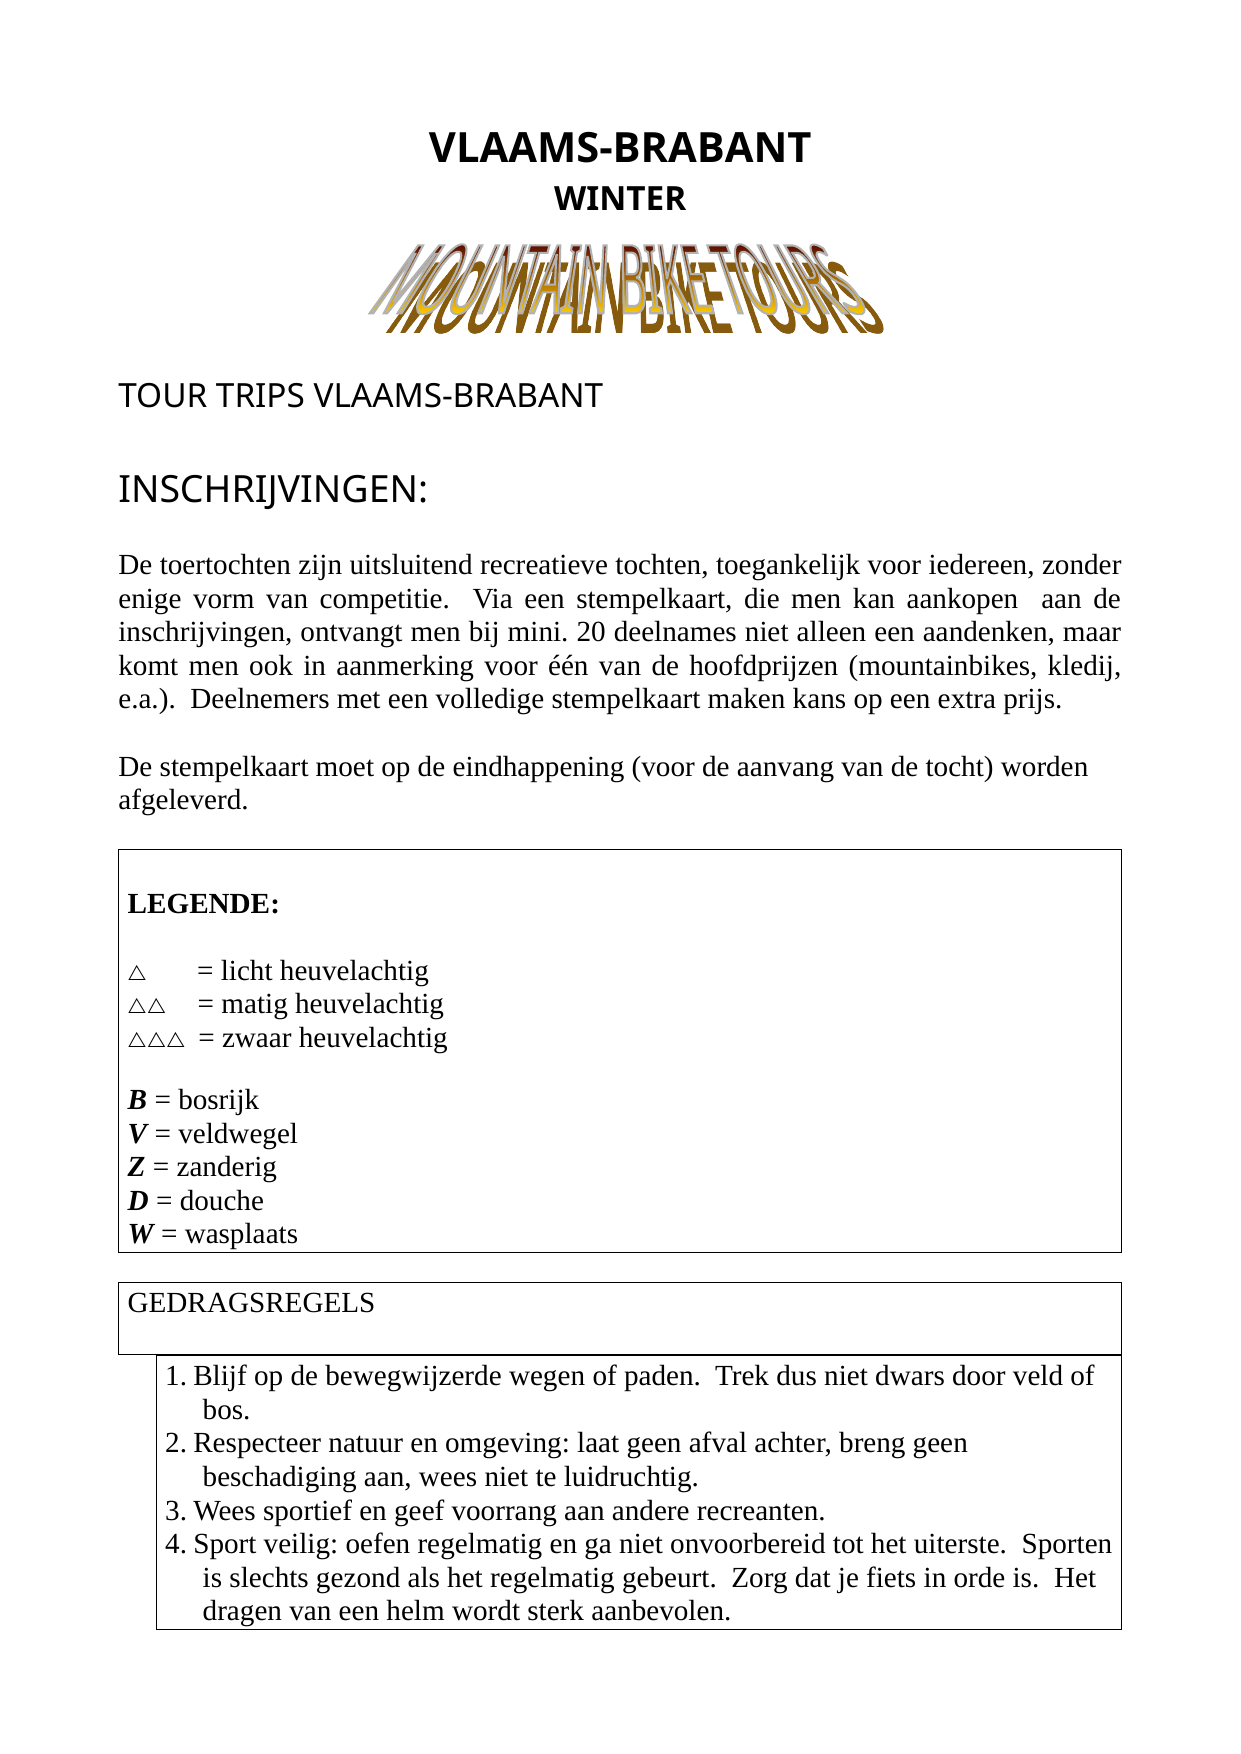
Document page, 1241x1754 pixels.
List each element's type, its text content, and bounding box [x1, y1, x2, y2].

text V = veldwegel [119, 1113, 1121, 1146]
list Wees sportief en geef voorrang aan andere recreanten. [157, 1489, 1121, 1523]
text GEDRAGSREGELS [119, 1283, 1121, 1319]
subtitle TOUR TRIPS VLAAMS-BRABANT [118, 372, 1122, 417]
subtitle VLAAMS-BRABANT [118, 118, 1122, 175]
text  = zwaar heuvelachtig [119, 1017, 1121, 1054]
text D = douche [119, 1180, 1121, 1213]
subtitle WINTER [118, 175, 1122, 220]
subtitle INSCHRIJVINGEN: [118, 463, 1122, 514]
text De toertochten zijn uitsluitend recreatieve tochten, toegankelijk voor iedereen, zonder enige vorm van competitie. Via een stempelkaart, die men kan aankopen aan de inschrijvingen, ontvangt men bij mini. 20 deelnames niet alleen een aandenken, maar komt men ook in aanmerking voor één van de hoofdprijzen (mountainbikes, kledij, e.a.). Deelnemers met een volledige stempelkaart maken kans op een extra prijs. [118, 547, 1122, 715]
text LEGENDE: [119, 883, 1121, 919]
text W = wasplaats [119, 1213, 1121, 1252]
text  = licht heuvelachtig [119, 950, 1121, 983]
list Sport veilig: oefen regelmatig en ga niet onvoorbereid tot het uiterste. Sporten is slechts gezond als het regelmatig gebeurt. Zorg dat je fiets in orde is. Het dragen van een helm wordt sterk aanbevolen. [157, 1523, 1121, 1629]
list Respecteer natuur en omgeving: laat geen afval achter, breng geen beschadiging aan, wees niet te luidruchtig. [157, 1422, 1121, 1489]
list Blijf op de bewegwijzerde wegen of paden. Trek dus niet dwars door veld of bos. [157, 1356, 1121, 1422]
text De stempelkaart moet op de eindhappening (voor de aanvang van de tocht) worden afgeleverd. [118, 749, 1122, 816]
text B = bosrijk [119, 1079, 1121, 1113]
text Z = zanderig [119, 1146, 1121, 1180]
text  = matig heuvelachtig [119, 983, 1121, 1017]
